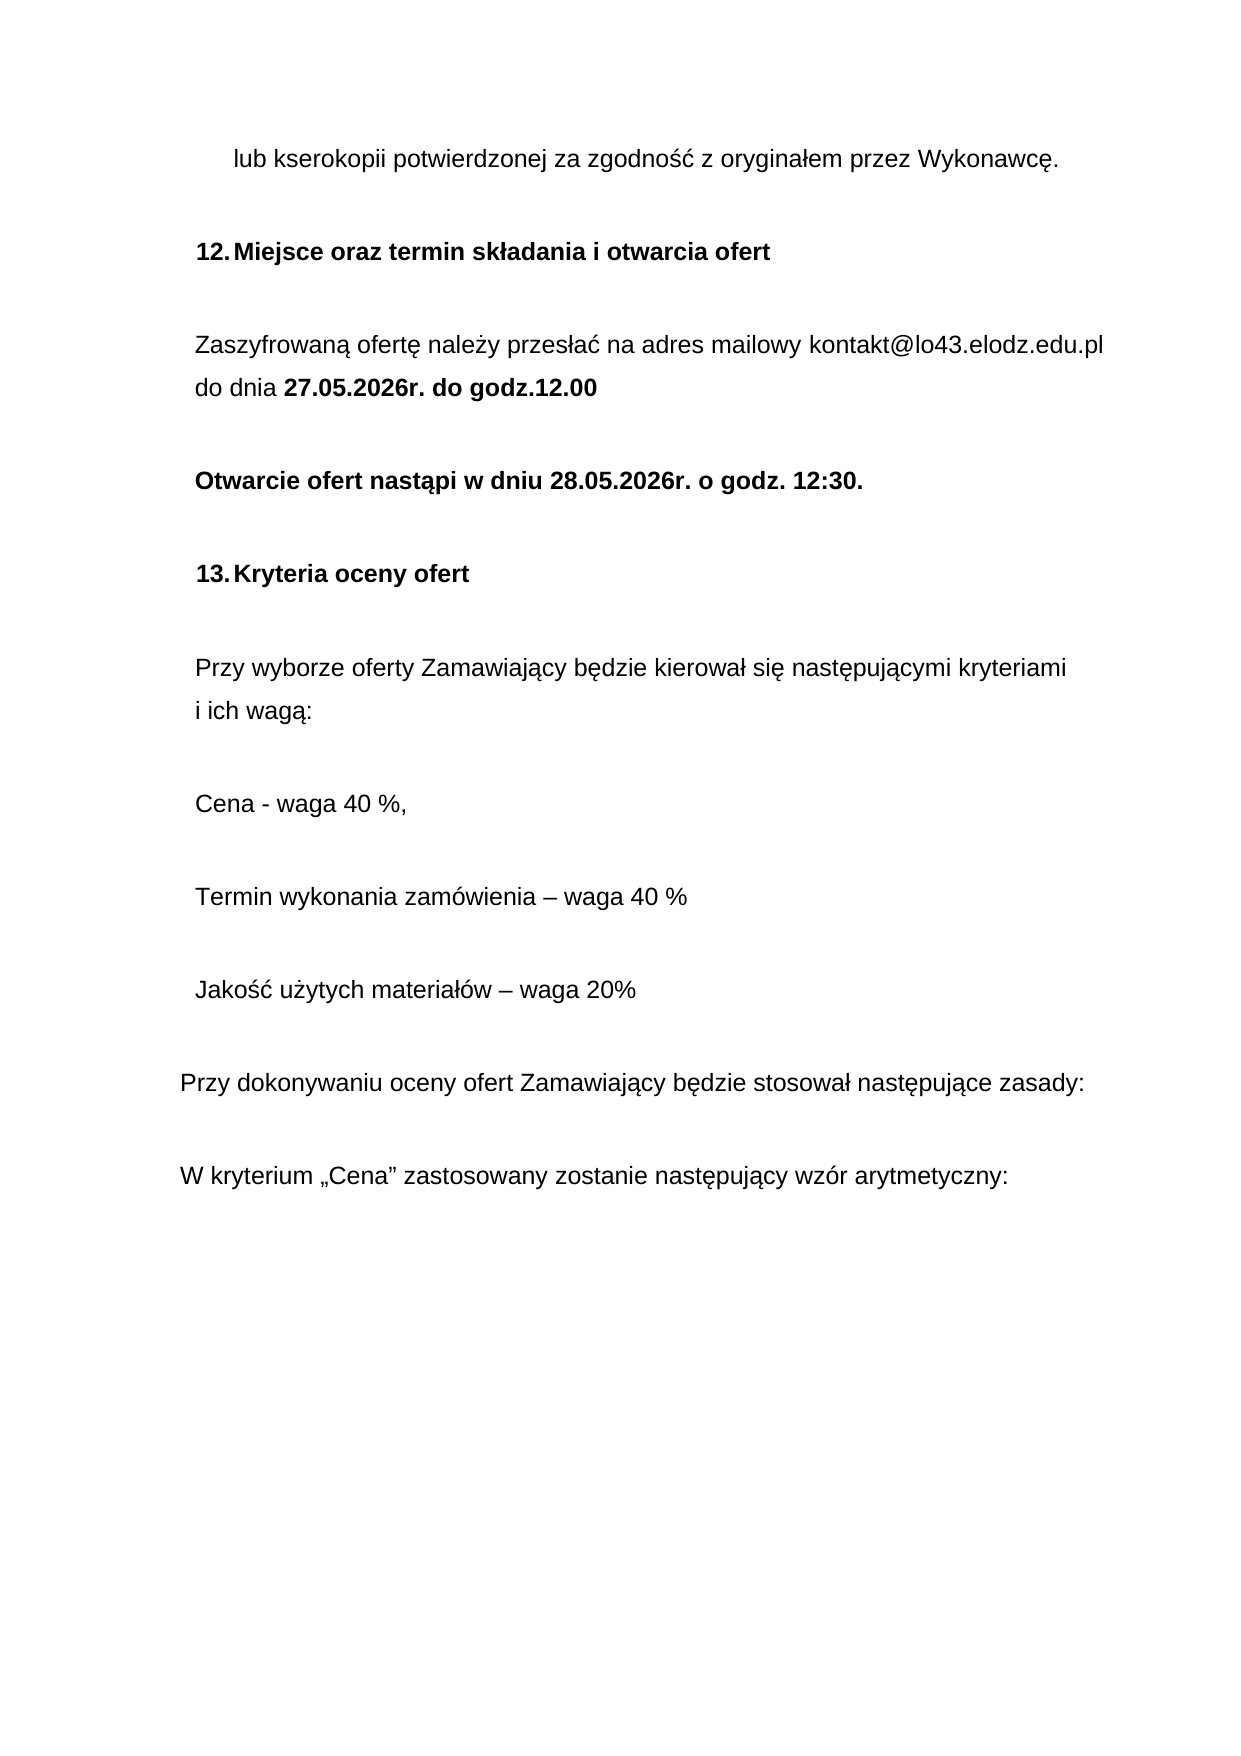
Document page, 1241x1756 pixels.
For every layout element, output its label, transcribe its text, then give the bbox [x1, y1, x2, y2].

list lub kserokopii potwierdzonej za zgodność z oryginałem przez Wykonawcę. [196, 144, 1105, 172]
text Zaszyfrowaną ofertę należy przesłać na adres mailowy kontakt@lo43.elodz.edu.pl do dnia 27.05.2026r. do godz.12.00 [194, 330, 1105, 402]
list Kryteria oceny ofert [196, 559, 1105, 588]
subtitle W kryterium „Cena” zastosowany zostanie następujący wzór arytmetyczny: [180, 1161, 1105, 1190]
subtitle Jakość użytych materiałów – waga 20% [195, 975, 1105, 1004]
subtitle Termin wykonania zamówienia – waga 40 % [195, 882, 1105, 911]
list Miejsce oraz termin składania i otwarcia ofert [196, 237, 1105, 266]
subtitle Przy dokonywaniu oceny ofert Zamawiający będzie stosował następujące zasady: [180, 1068, 1105, 1097]
subtitle Cena - waga 40 %, [195, 789, 1105, 817]
text Otwarcie ofert nastąpi w dniu 28.05.2026r. o godz. 12:30. [121, 466, 1105, 495]
subtitle Przy wyborze oferty Zamawiający będzie kierował się następującymi kryteriami i ich wagą: [195, 652, 1105, 724]
